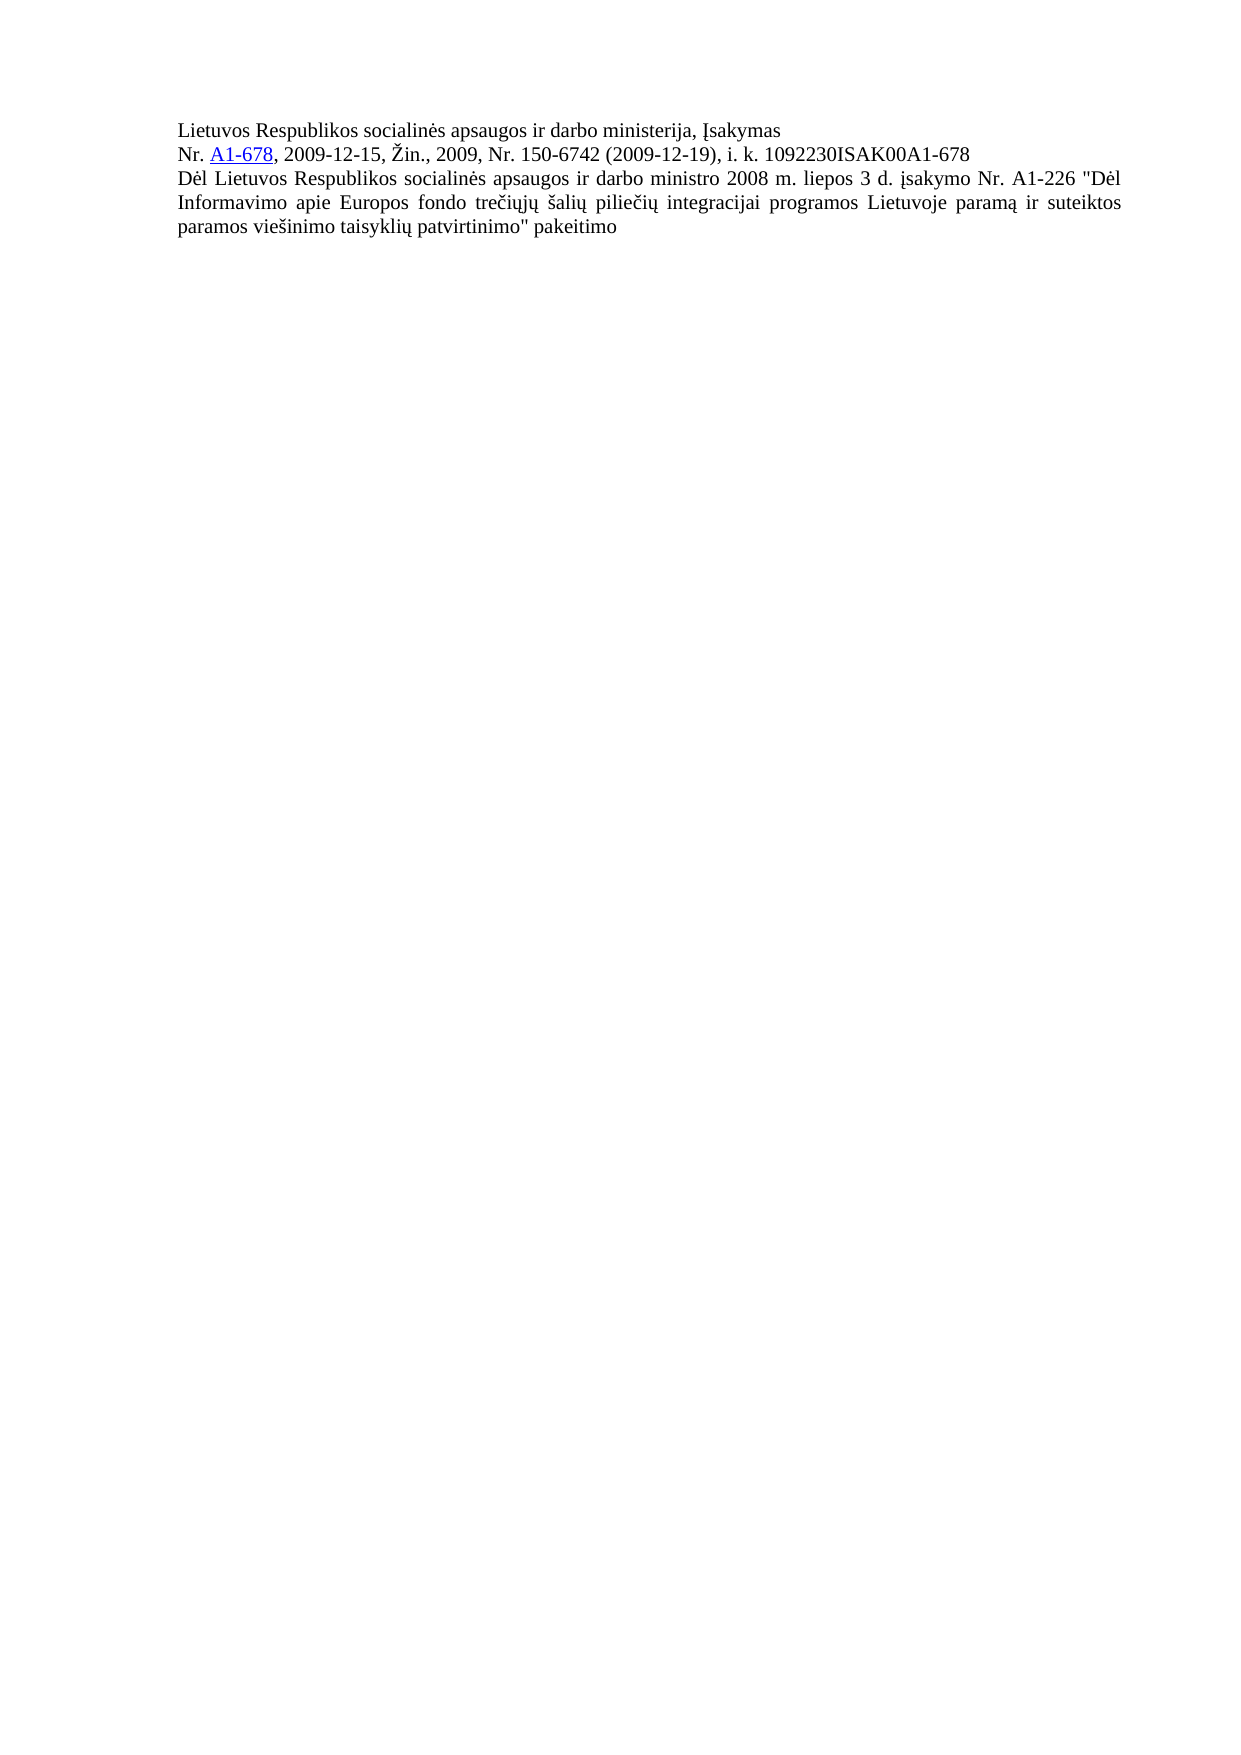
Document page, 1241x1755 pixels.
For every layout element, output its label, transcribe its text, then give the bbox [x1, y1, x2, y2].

text Lietuvos Respublikos socialinės apsaugos ir darbo ministerija, Įsakymas [177, 118, 1122, 142]
text Dėl Lietuvos Respublikos socialinės apsaugos ir darbo ministro 2008 m. liepos 3 d. įsakymo Nr. A1-226 "Dėl Informavimo apie Europos fondo trečiųjų šalių piliečių integracijai programos Lietuvoje paramą ir suteiktos paramos viešinimo taisyklių patvirtinimo" pakeitimo [177, 166, 1122, 238]
text Nr. A1-678, 2009-12-15, Žin., 2009, Nr. 150-6742 (2009-12-19), i. k. 1092230ISAK00A1-678 [177, 142, 1122, 166]
